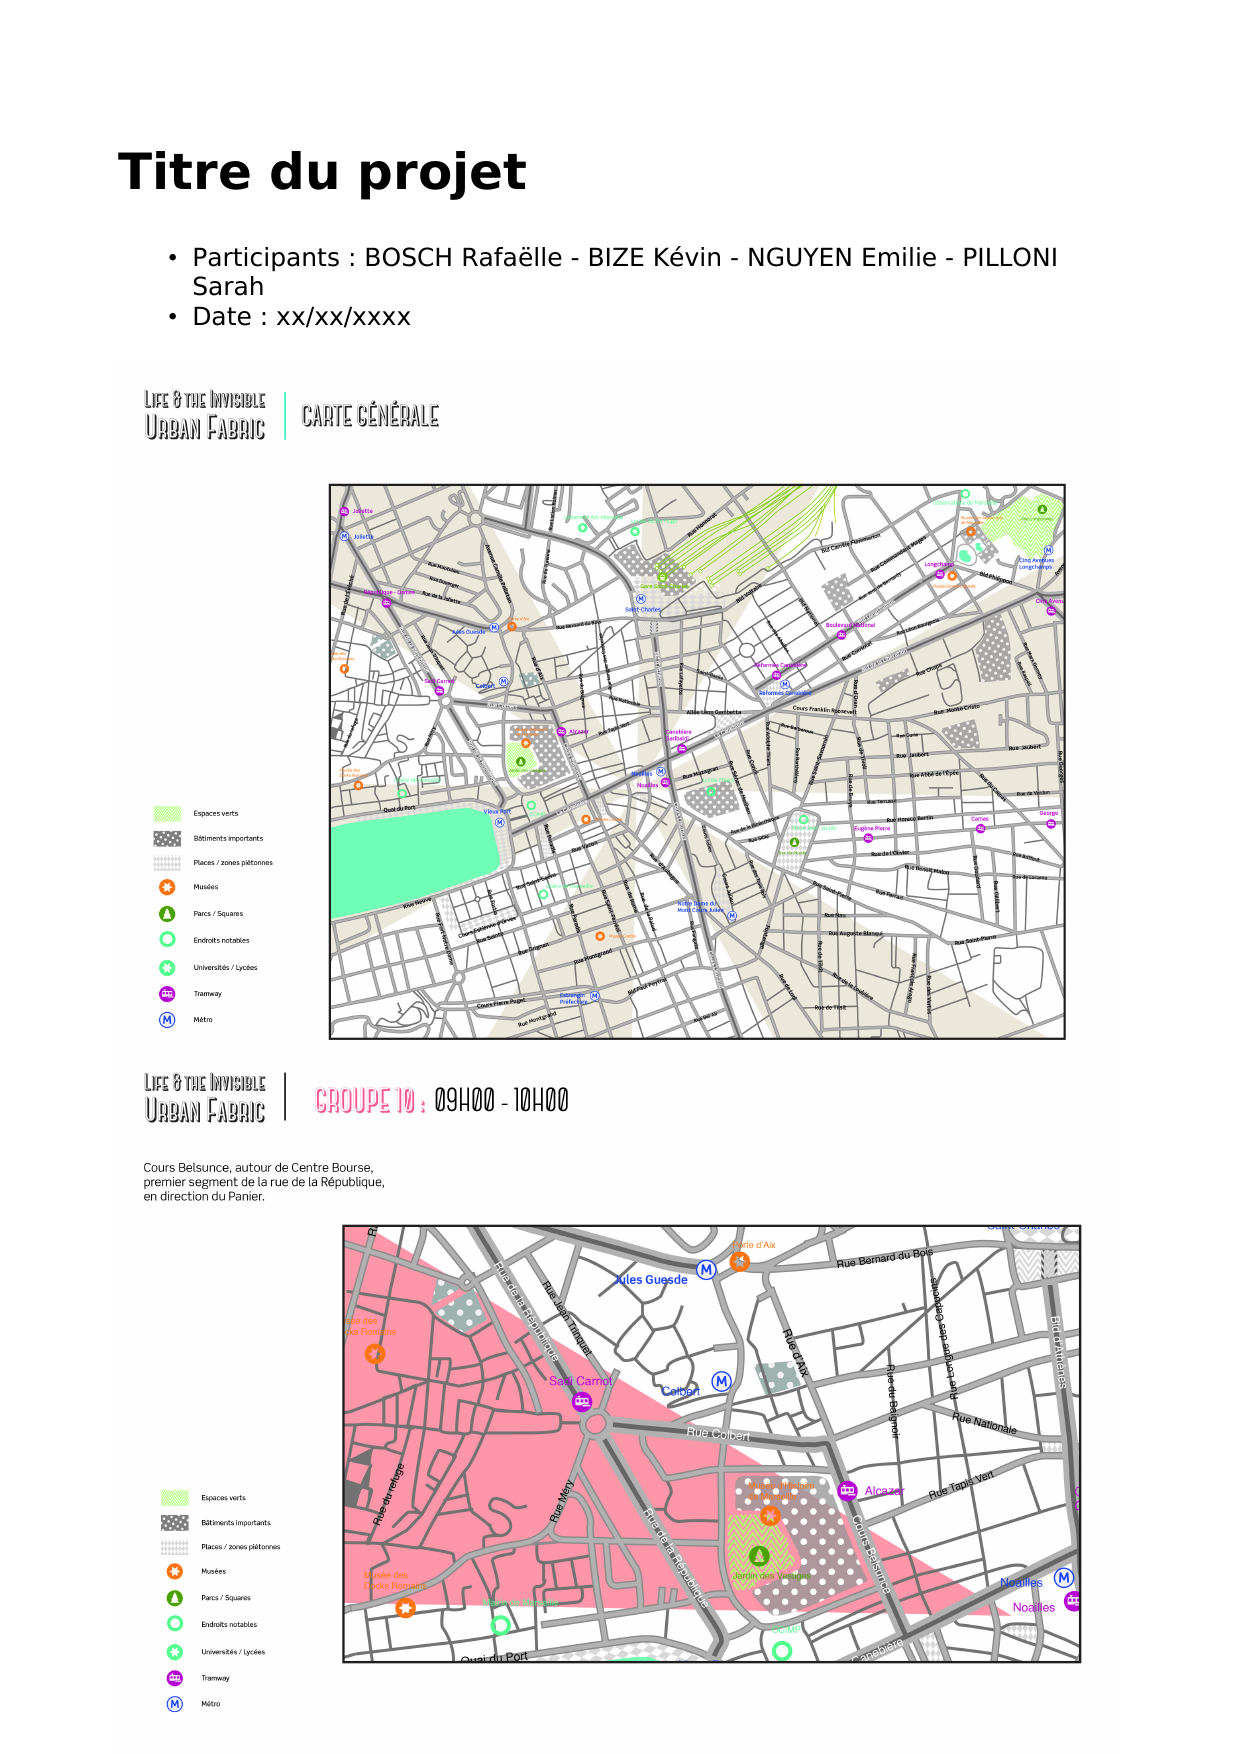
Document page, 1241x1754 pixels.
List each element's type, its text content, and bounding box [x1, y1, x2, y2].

picture [118, 360, 1123, 1754]
subtitle Titre du projet [118, 143, 1122, 201]
list Participants : BOSCH Rafaëlle - BIZE Kévin - NGUYEN Emilie - PILLONI Sarah [177, 243, 1122, 302]
list Date : xx/xx/xxxx [177, 302, 1122, 331]
